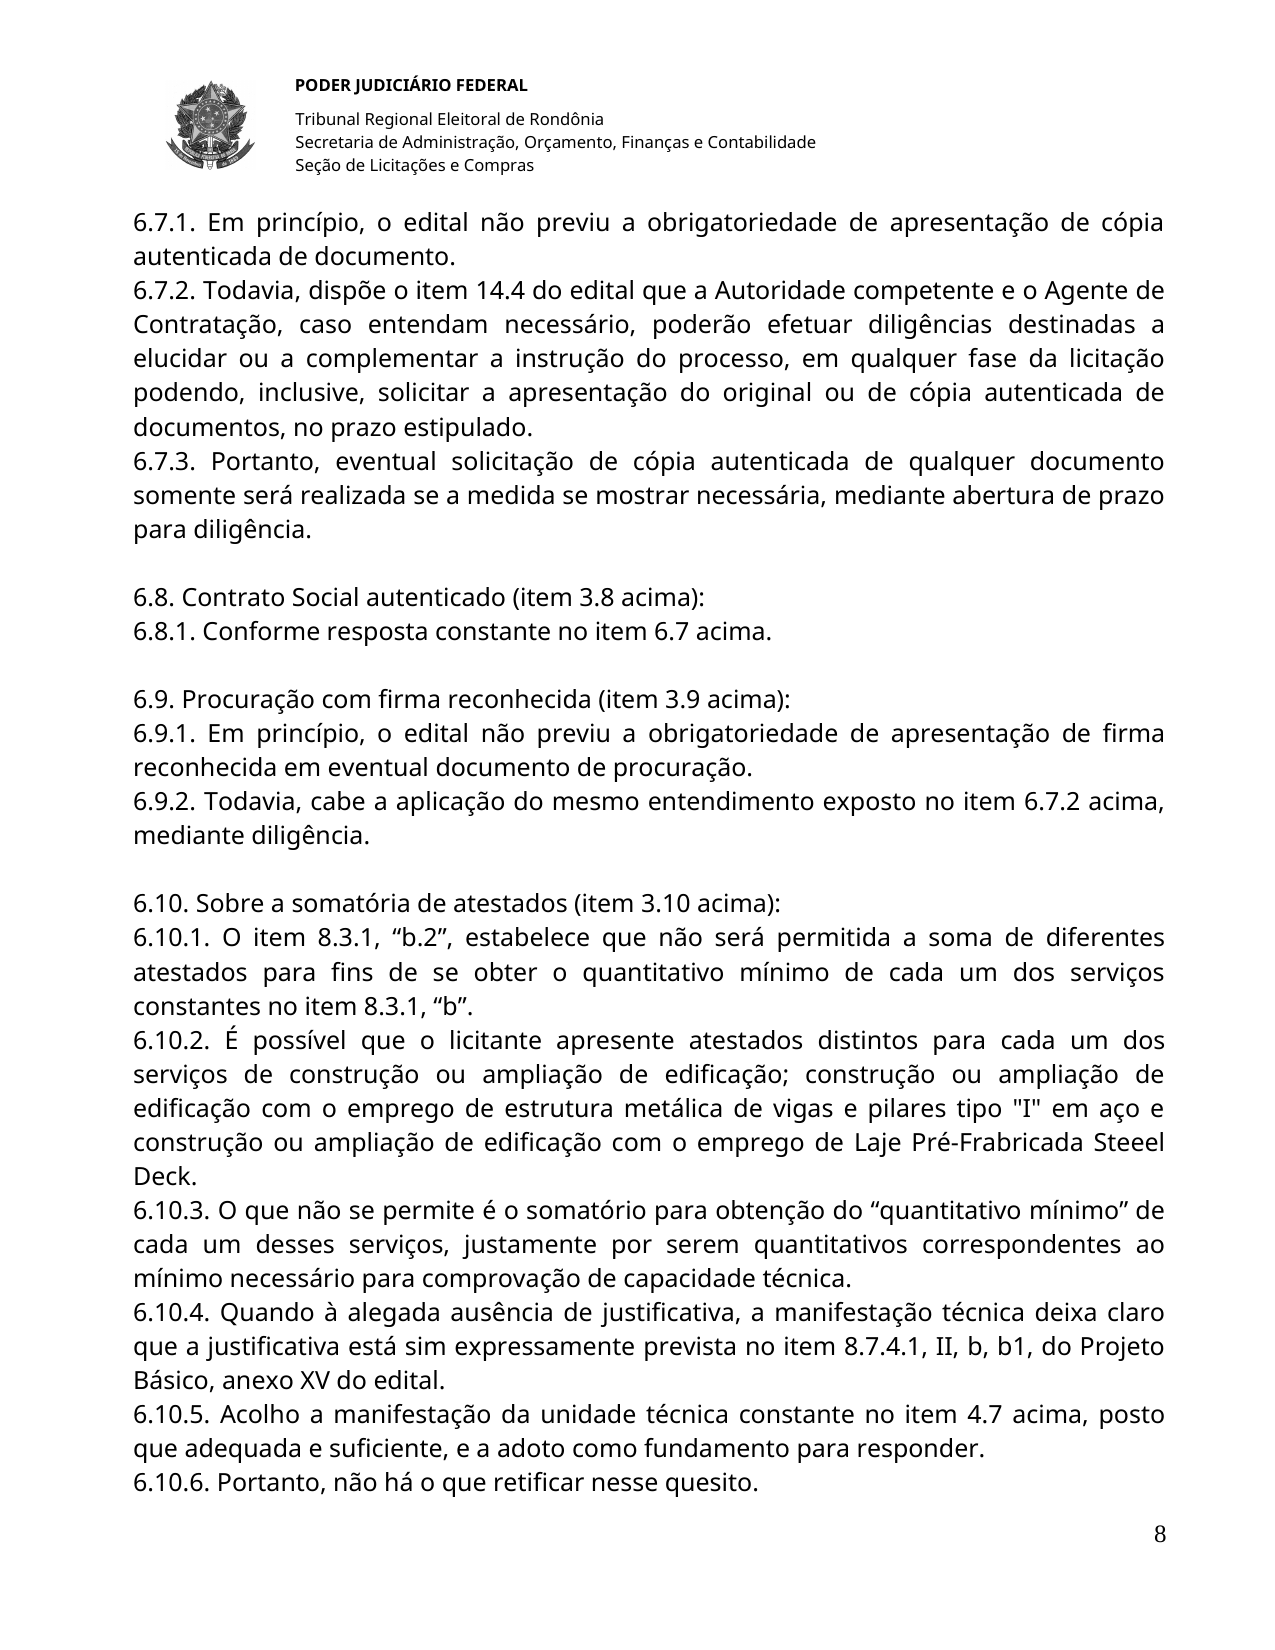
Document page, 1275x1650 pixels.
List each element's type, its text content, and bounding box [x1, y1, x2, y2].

text 6.7.3. Portanto, eventual solicitação de cópia autenticada de qualquer documento somente será realizada se a medida se mostrar necessária, mediante abertura de prazo para diligência. [133, 443, 1166, 545]
text 6.10.1. O item 8.3.1, “b.2”, estabelece que não será permitida a soma de diferentes atestados para fins de se obter o quantitativo mínimo de cada um dos serviços constantes no item 8.3.1, “b”. [133, 920, 1166, 1022]
text 6.8. Contrato Social autenticado (item 3.8 acima): [133, 579, 1166, 613]
text 6.9.1. Em princípio, o edital não previu a obrigatoriedade de apresentação de firma reconhecida em eventual documento de procuração. [133, 716, 1166, 784]
text 6.10.3. O que não se permite é o somatório para obtenção do “quantitativo mínimo” de cada um desses serviços, justamente por serem quantitativos correspondentes ao mínimo necessário para comprovação de capacidade técnica. [133, 1193, 1166, 1295]
text 6.10.6. Portanto, não há o que retificar nesse quesito. [133, 1465, 1166, 1499]
text 6.10.5. Acolho a manifestação da unidade técnica constante no item 4.7 acima, posto que adequada e suficiente, e a adoto como fundamento para responder. [133, 1397, 1166, 1465]
text 6.10. Sobre a somatória de atestados (item 3.10 acima): [133, 886, 1166, 920]
text 6.7.2. Todavia, dispõe o item 14.4 do edital que a Autoridade competente e o Agente de Contratação, caso entendam necessário, poderão efetuar diligências destinadas a elucidar ou a complementar a instrução do processo, em qualquer fase da licitação podendo, inclusive, solicitar a apresentação do original ou de cópia autenticada de documentos, no prazo estipulado. [133, 273, 1166, 443]
text 6.9. Procuração com firma reconhecida (item 3.9 acima): [133, 682, 1166, 716]
text 6.10.2. É possível que o licitante apresente atestados distintos para cada um dos serviços de construção ou ampliação de edificação; construção ou ampliação de edificação com o emprego de estrutura metálica de vigas e pilares tipo "I" em aço e construção ou ampliação de edificação com o emprego de Laje Pré-Frabricada Steeel Deck. [133, 1022, 1166, 1193]
text 6.10.4. Quando à alegada ausência de justificativa, a manifestação técnica deixa claro que a justificativa está sim expressamente prevista no item 8.7.4.1, II, b, b1, do Projeto Básico, anexo XV do edital. [133, 1295, 1166, 1397]
text 6.7.1. Em princípio, o edital não previu a obrigatoriedade de apresentação de cópia autenticada de documento. [133, 205, 1166, 273]
text 6.8.1. Conforme resposta constante no item 6.7 acima. [133, 613, 1166, 648]
text 6.9.2. Todavia, cabe a aplicação do mesmo entendimento exposto no item 6.7.2 acima, mediante diligência. [133, 784, 1166, 852]
